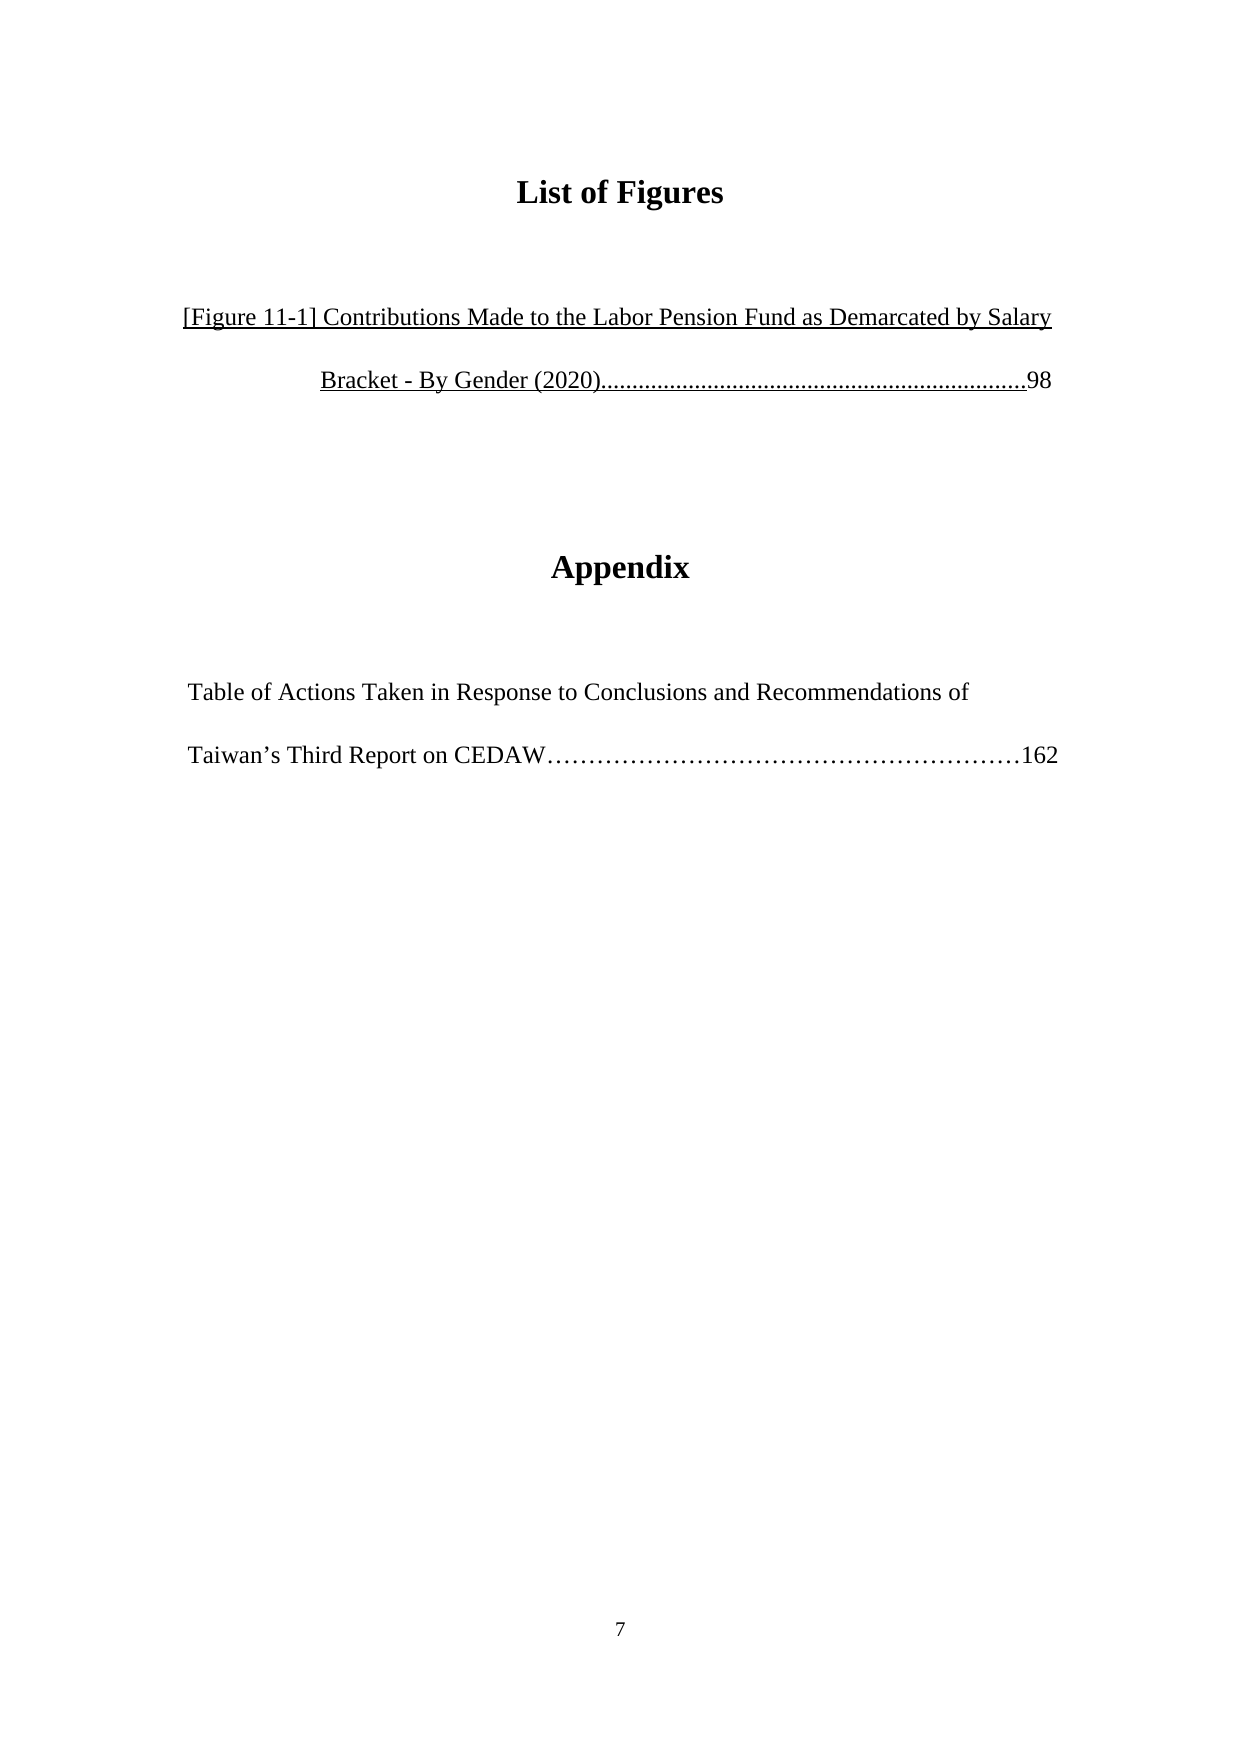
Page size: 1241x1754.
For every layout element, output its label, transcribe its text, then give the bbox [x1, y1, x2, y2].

text Appendix [187, 525, 1053, 587]
text List of Figures [187, 150, 1053, 212]
text Table of Actions Taken in Response to Conclusions and Recommendations of Taiwan’s Third Report on CEDAW…………………………………………………162 [187, 650, 1059, 775]
text [Figure 11-1] Contributions Made to the Labor Pension Fund as Demarcated by Salary Bracket - By Gender (2020) 98 [183, 275, 1053, 400]
